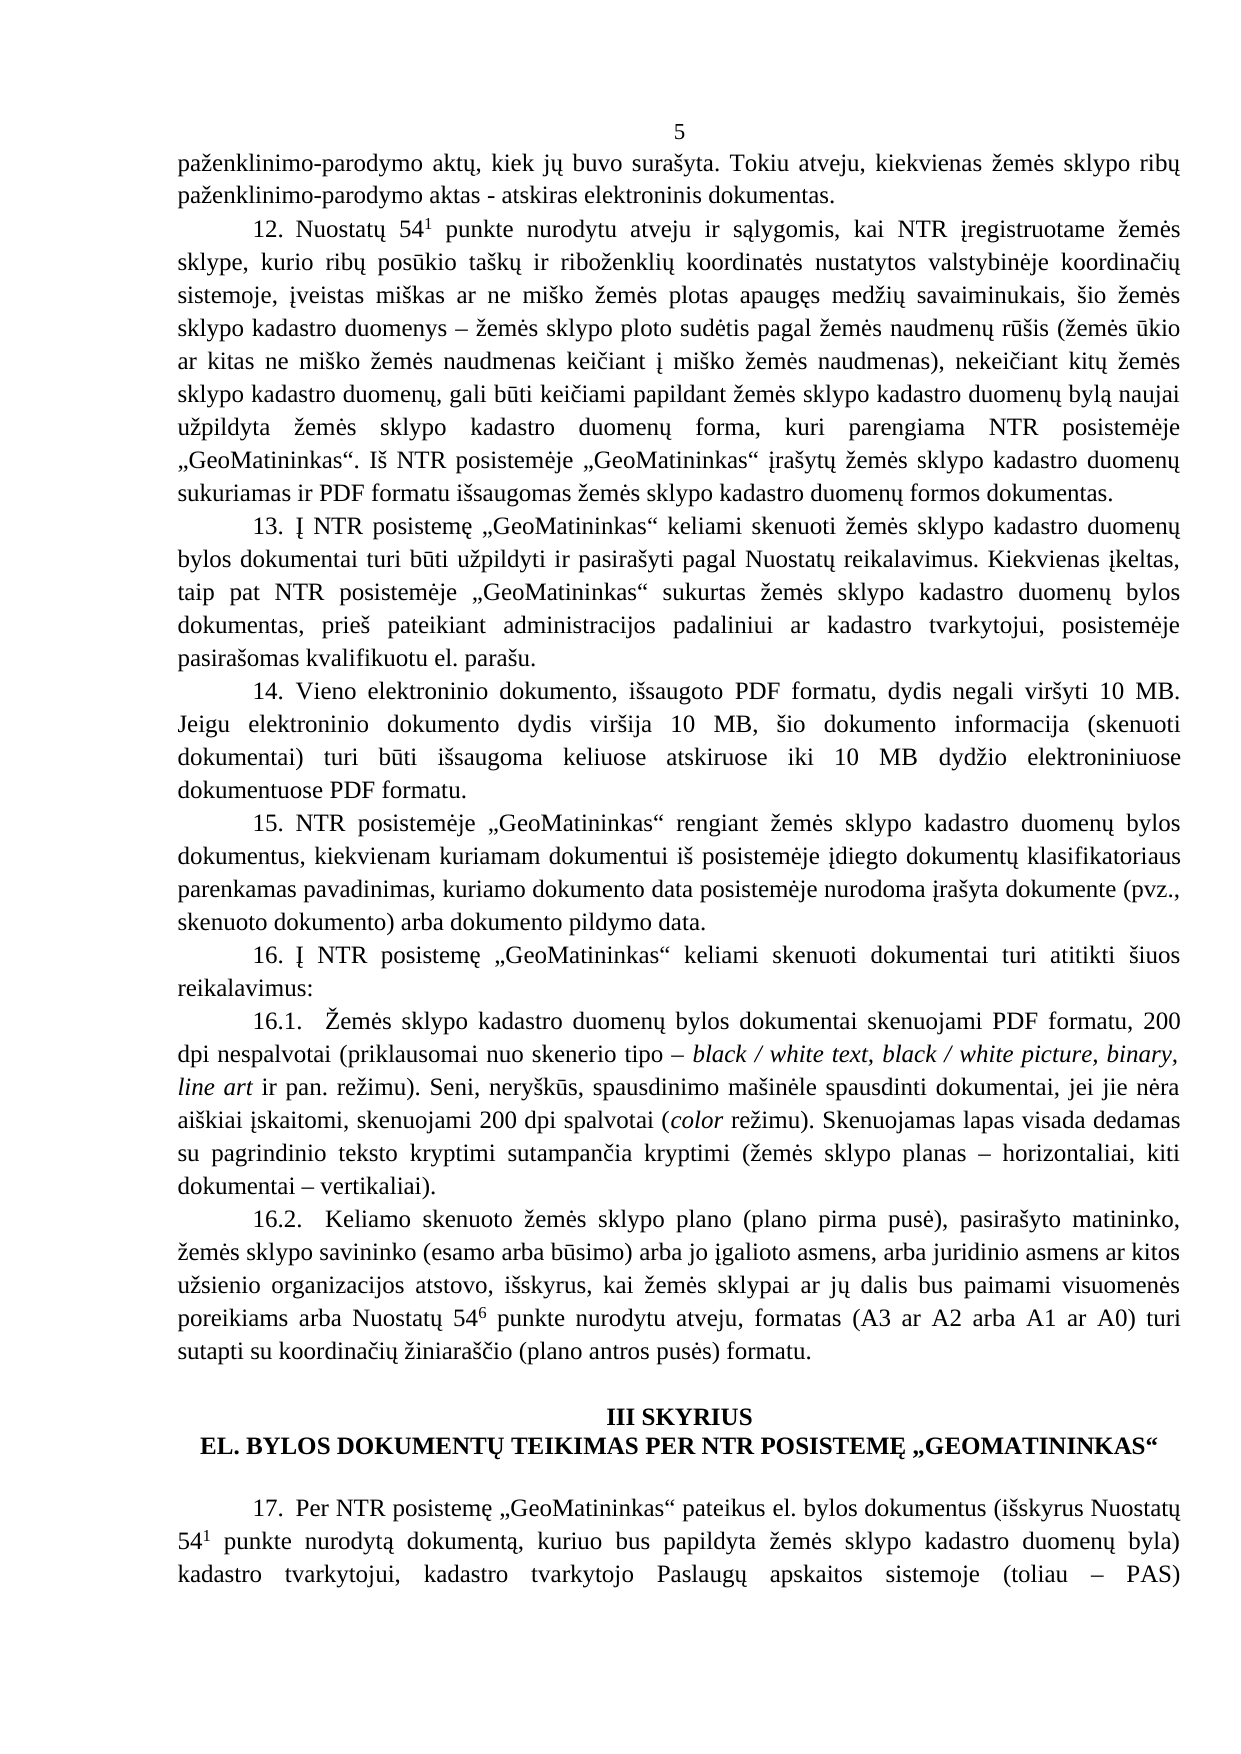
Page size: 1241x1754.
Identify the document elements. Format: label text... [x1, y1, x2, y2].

text 15. NTR posistemėje „GeoMatininkas“ rengiant žemės sklypo kadastro duomenų bylos dokumentus, kiekvienam kuriamam dokumentui iš posistemėje įdiegto dokumentų klasifikatoriaus parenkamas pavadinimas, kuriamo dokumento data posistemėje nurodoma įrašyta dokumente (pvz., skenuoto dokumento) arba dokumento pildymo data. [177, 808, 1181, 936]
text 12. Nuostatų 541 punkte nurodytu atveju ir sąlygomis, kai NTR įregistruotame žemės sklype, kurio ribų posūkio taškų ir riboženklių koordinatės nustatytos valstybinėje koordinačių sistemoje, įveistas miškas ar ne miško žemės plotas apaugęs medžių savaiminukais, šio žemės sklypo kadastro duomenys – žemės sklypo ploto sudėtis pagal žemės naudmenų rūšis (žemės ūkio ar kitas ne miško žemės naudmenas keičiant į miško žemės naudmenas), nekeičiant kitų žemės sklypo kadastro duomenų, gali būti keičiami papildant žemės sklypo kadastro duomenų bylą naujai užpildyta žemės sklypo kadastro duomenų forma, kuri parengiama NTR posistemėje „GeoMatininkas“. Iš NTR posistemėje „GeoMatininkas“ įrašytų žemės sklypo kadastro duomenų sukuriamas ir PDF formatu išsaugomas žemės sklypo kadastro duomenų formos dokumentas. [177, 214, 1181, 507]
text 14. Vieno elektroninio dokumento, išsaugoto PDF formatu, dydis negali viršyti 10 MB. Jeigu elektroninio dokumento dydis viršija 10 MB, šio dokumento informacija (skenuoti dokumentai) turi būti išsaugoma keliuose atskiruose iki 10 MB dydžio elektroniniuose dokumentuose PDF formatu. [177, 676, 1181, 804]
text EL. BYLOS DOKUMENTŲ TEIKIMAS PER NTR POSISTEMĘ „GEOMATININKAS“ [177, 1431, 1181, 1460]
text paženklinimo-parodymo aktų, kiek jų buvo surašyta. Tokiu atveju, kiekvienas žemės sklypo ribų paženklinimo-parodymo aktas - atskiras elektroninis dokumentas. [177, 148, 1181, 209]
text 16. Į NTR posistemę „GeoMatininkas“ keliami skenuoti dokumentai turi atitikti šiuos reikalavimus: [177, 940, 1181, 1002]
text 16.2. Keliamo skenuoto žemės sklypo plano (plano pirma pusė), pasirašyto matininko, žemės sklypo savininko (esamo arba būsimo) arba jo įgalioto asmens, arba juridinio asmens ar kitos užsienio organizacijos atstovo, išskyrus, kai žemės sklypai ar jų dalis bus paimami visuomenės poreikiams arba Nuostatų 546 punkte nurodytu atveju, formatas (A3 ar A2 arba A1 ar A0) turi sutapti su koordinačių žiniaraščio (plano antros pusės) formatu. [177, 1204, 1181, 1365]
text 13. Į NTR posistemę „GeoMatininkas“ keliami skenuoti žemės sklypo kadastro duomenų bylos dokumentai turi būti užpildyti ir pasirašyti pagal Nuostatų reikalavimus. Kiekvienas įkeltas, taip pat NTR posistemėje „GeoMatininkas“ sukurtas žemės sklypo kadastro duomenų bylos dokumentas, prieš pateikiant administracijos padaliniui ar kadastro tvarkytojui, posistemėje pasirašomas kvalifikuotu el. parašu. [177, 511, 1181, 672]
subtitle III SKYRIUS [177, 1402, 1181, 1431]
text 17. Per NTR posistemę „GeoMatininkas“ pateikus el. bylos dokumentus (išskyrus Nuostatų 541 punkte nurodytą dokumentą, kuriuo bus papildyta žemės sklypo kadastro duomenų byla) kadastro tvarkytojui, kadastro tvarkytojo Paslaugų apskaitos sistemoje (toliau – PAS) [177, 1493, 1181, 1588]
text 16.1. Žemės sklypo kadastro duomenų bylos dokumentai skenuojami PDF formatu, 200 dpi nespalvotai (priklausomai nuo skenerio tipo – black / white text, black / white picture, binary, line art ir pan. režimu). Seni, neryškūs, spausdinimo mašinėle spausdinti dokumentai, jei jie nėra aiškiai įskaitomi, skenuojami 200 dpi spalvotai (color režimu). Skenuojamas lapas visada dedamas su pagrindinio teksto kryptimi sutampančia kryptimi (žemės sklypo planas – horizontaliai, kiti dokumentai – vertikaliai). [177, 1006, 1181, 1200]
